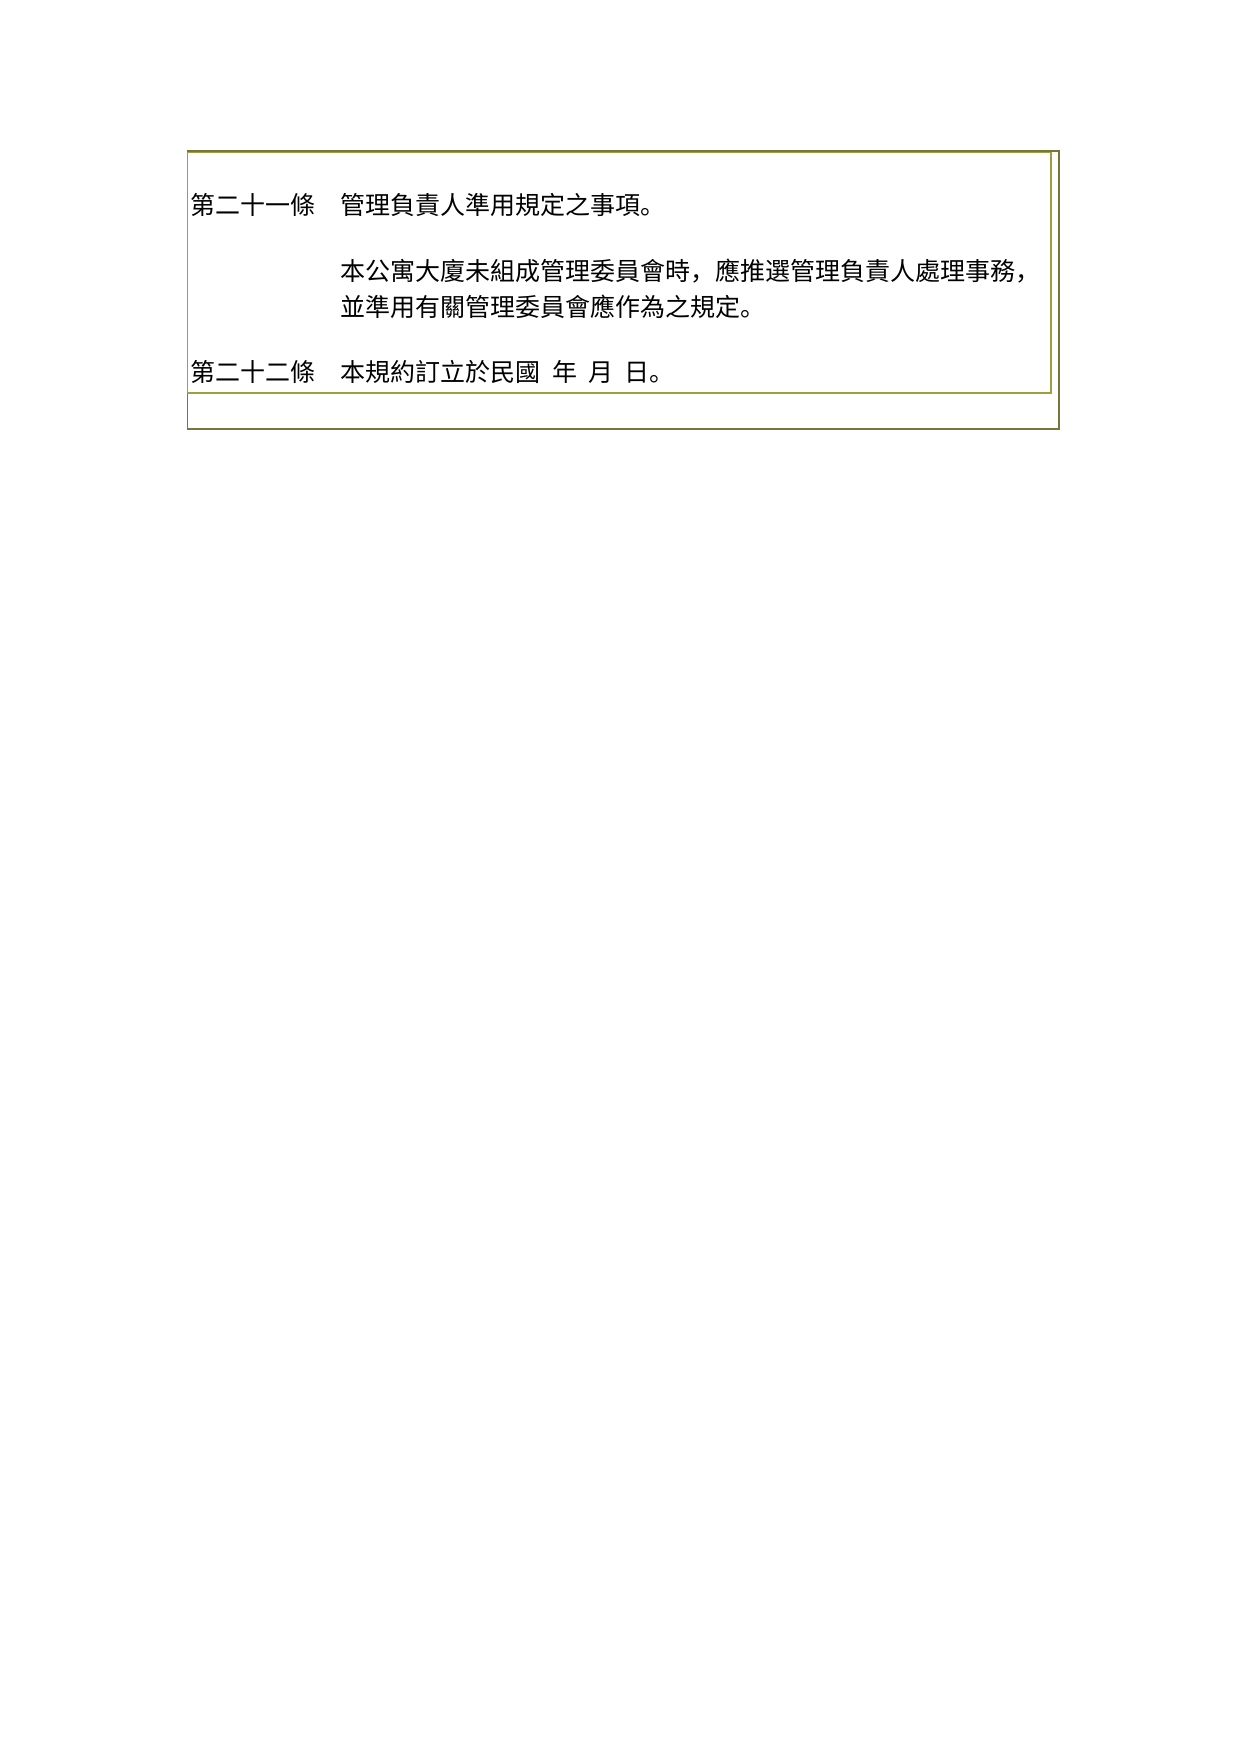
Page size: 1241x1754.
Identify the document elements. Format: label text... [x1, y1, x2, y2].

table_cell [188, 152, 1058, 428]
table_header 本 公寓大廈訂定規約條款如下，本公寓大廈全體區分所有權人、無權占有人及住戶均有遵守之義務： 第一條 本規約效力所及範圍 本規約效力及於本公寓大廈全體區分所有權人、無權占有人及住戶。 本公寓大廈之範圍如附件一中所載之基地、建築物及附屬設施 (以下簡稱標的物件) 。 第二條 專有部分、共用部分、約定專用部分、約定共用部分。 一、本公寓大廈專有部分、共用部分、約定專用部分、約定共用部分之範圍界定如后，其區劃界限詳如附件一標的物件之圖說。 (一)專有部分：指編釘獨立門牌號碼或所在地址證明之家戶，並登記為區分所有權人所有者。 (二)共用部分：指不屬專有部分與專有附屬建築物，而供共同使用者。 (三)約定專用部分：公寓大廈共用部分經約定供特定區分所有權人使用者，使用者名冊由管理委員會造冊保存。 (四)約定共用部分：公寓大廈專有部分經約定供共同使用者。 二、本公寓大廈法定空地、樓頂平臺為共用部分，應供全體區分所有權人及住戶共同使用，非經規約或區分所有權人會議之決議，不得約定為約定專用部分。但起造人或建築業者之買賣契約書或分管契約書已有約定時，從其約定。 三、本公寓大廈周圍上下、外牆面、樓頂平臺及不屬專有部分之防空避難設備，如有懸掛或設置廣告物之情事，應依法令及下列規定辦理(就下列三者勾選其一，未勾選者視為選擇1.之情形)： □1.有關懸掛或設置廣告物依公寓大廈管理條例第八條規定辦理。 □2.非經規約規定或區分所有權人會議之決議，不得懸掛或設置廣告物。 □3.應符合下列規定：(選此項者，應配合就得懸掛或設置廣告物之範圍、懸掛或設置廣告物之規格等加以規定)。 四、停車空間應依與起造人或建築業者之買賣契約書或分管契約書使用其約定專用部分。無買賣契約書或分管契約書且為共同持分之停車空間，經區分所有權人會議決議授權管理委員會得將部分之停車空間約定為約定專用部分供特定區分所有權人使用，其契約格式如附件二。 五、區分所有權人及住戶對於陽臺不得違建，如需裝置鐵窗時，不得妨礙消防逃生及救災機能，應先經管理委員會同意，方得裝設。 六、共用部分及約定共用部分劃設機車停車位，供住戶之機車停放，其相關管理規範依區分所有權人會議決議為之。 第三條 區分所有權人會議 一、區分所有權人會議由本公寓大廈全體區分所有權人組成，其定期會議及臨時會議之召開，依公寓大廈管理條例 (以下簡稱本條例) 第二十五條之規定，召集人由具區分所有權人身分之管理負責人或管理委員會主任委員擔任。 二、區分所有權人會議，應由召集人於開會前十日以書面載明開會內容，通知各區分所有權人。但有急迫情事須召開臨時會者，得於公告欄公告之；公告期間不得少於二日。管理委員之選任事項，應在前項開會通知中載明並公告之，不得以臨時動議提出。 三、下列各目事項，應經區分所有權人會議決議： (一)規約之訂定或變更。 (二)公寓大廈之重大修繕或改良。 (三)公寓大廈有本條例第十三條第二款或第三款情形之一須重建者。 (四)住戶之強制遷離或區分所有權之強制出讓。 (五)約定專用或約定共用事項。 (六)管理委員執行費用之支付項目及支付辦法。 (七)其他依法令需由區分所有權人會議決議之事項。 四、會議之目的如為專有部分之約定共用事項，應先經該專有部分之區分所有權人書面同意，始得成為議案。 五、約定專用部分變更時，應經使用該約定專用部分之區分所有權人同意。但該約定專用顯已違反公共利益，經管理委員會或管理負責人訴請法院判決確定者，不在此限。 六、會議之目的如對某專有部分之承租者或使用者有利害關係時，該等承租者或使用者經該專有部分之區分所有權人同意，得列席區分所有權人會議陳述其意見。 七、各專有部分之區分所有權人有一表決權。數人共有一專有部分者，該表決權應推由一人行使。 八、區分所有權人因故無法出席區分所有權人會議時，得以書面委託他人代理出席。但受託人於受託之區分所有權占全部區分所有權五分之一以上者，或以單一區分所有權計算之人數超過區分所有權人數五分之一者，其超過部分不予計算。代理人應於簽到前，提出區分所有權人之出席委託書，如附件三。 九、開會通知之發送，以開會前十日登錄之區分所有權人名冊為據。區分所有權人資格於開會前如有異動時，取得資格者，應出具相關證明文件。 十、區分所有權人會議討論事項，除第三款第一目至第五目應有區分所有權人三分之二以上及其區分所有權比例合計三分之二以上出席，以出席人數四分之三以上及其區分所有權比例占出席人數區分所有權四分之三以上之同意行之外，其餘決議均應有區分所有權人過半數及其區分所有權比例合計過半數之出席，以出席人數過半數及其區分所有權比例占出席人數區分所有權合計過半數之同意行之。 十一、區分所有權人會議依第十款規定未獲致決議、出席區分所有權人之人數或其區分所有權比例合計未達第十款定額者，召集人得就同一議案重新召集會議；其開議應有區分所有權人三人並五分之一以上及其區分所有權比例合計五分之一以上出席，以出席人數過半數及其區分所有權比例占出席人數區分所有權合計過半數之同意作成決議。前揭決議之會議紀錄依本條例第三十四條第一項規定送達各區分所有權人後，各區分所有權人得於七日內以書面表示反對意見。書面反對意見未超過全體區分所有權人及其區分所有權比例合計半數時，該決議視為成立。會議主席應於會議決議成立後十日內以書面送達全體區分所有權人並公告之。 十二、區分所有權人會議之出席人數與表決權之計算，於任一區分所有權人之區分所有權占全部區分所有權五分之一以上者，或任一區分所有權人所有之專有部分之個數超過全部專有部分個數總合之五分之一以上者，其超過部分不予計算。 十三、區分所有權人會議之決議事項，應作成會議紀錄，由主席簽名，於會後十五日內送達各區分所有權人並公告之。 十四、會議紀錄應包括下列內容： (一)開會時間、地點。 (二)出席區分所有權人總數、出席區分所有權人之區分所有權比例總數及所占之比例。 (三)討論事項之經過概要及決議事項內容。 第四條 公寓大廈有關文件之保管責任 規約、區分所有權人會議及管理委員會之會議紀錄、簽名簿、代理出席之委託書、使用執照謄本、竣工圖說、水電、消防、機械設施、管線圖說、公共安全檢查及消防安全設備檢修之申報文件、印鑑及有關文件應由管理委員會負保管之責，區分所有權人或利害關係人如有書面請求閱覽或影印時，不得拒絕。 第五條 管理委員會委員人數 為處理區分所有關係所生事務，本公寓大廈由區分所有權人選任住戶為管理委員組成管理委員會。管理委員會組成如下： 一、主任委員一名。 二、副主任委員一名。 三、財務委員一名。 四、委員 名。 前項委員名額，合計最多為二十一名，並得置候補委員 名。委員名額之分配，得以分層、分棟等分區方式劃分。並於選舉前十日由召集人公告分區範圍及分配名額。 主任委員、副主任委員及財務委員，由具區分所有權人身分之住戶任之。 主任委員、副主任委員、財務委員及管理委員選任時應予公告，解任時，亦同。 第六條 管理委員會會議之召開 一、主任委員應每二個月召開管理委員會會議乙次。 二、管理委員會會議，應由主任委員於開會前七日以書面載明開會內容，通知各管理委員。 三、發生重大事故有及時處理之必要，或經三分之一以上之委員請求召開管理委員會會議時，主任委員應儘速召開臨時管理委員會會議。 四、管理委員會會議應有過半數以上之委員出席參加，其討論事項應經出席委員過半數以上之決議通過。管理委員因故無法出席管理委員會會議，得以書面委託其他管理委員出席。但以代理一名委員為限，委託書格式如附件三之一。 五、有關管理委員會之會議紀錄，應包括下列內容： (一)開會時間、地點。 (二)出席人員及列席人員名單。 (三)討論事項之經過概要及決議事項內容。 六、管理委員會會議之決議事項，應作成會議紀錄，由主席簽名，於會後十五日內公告之。 第七條 主任委員、副主任委員、財務委員及管理委員之資格及選任 一、主任委員由管理委員互推之。 二、副主任委員及財務委員由主任委員於管理委員中選任之。 三、委員應以下列方式之一選任。 (一)委員名額未按分區分配名額時，採記名單記法選舉，並以獲出席區分所有權人及其區分所有權比例多者為當選。 (二)委員名額按分區分配名額時，採無記名單記法選舉，並以獲該分區區分所有權人較多者為當選。 四、委員之任期，自 年 月 日起至 年 月 日止，為期 年 月(至少一年，至多二年)，連選得連任一次。 五、主任委員、副主任委員、財務委員及管理委員有下列情事之一者，即當然解任。 (一)主任委員、副主任委員及財務委員喪失區分所有權人資格者。 (二)管理委員喪失住戶資格者。 六、管理委員、主任委員及管理負責人任期屆滿未再選任或有本條例第二十條第二項所定之拒絕移交者，自任期屆滿日起，視同解任。 七、管理委員出缺時，由候補委員依序遞補。 第八條 主任委員、副主任委員及財務委員之消極資格 有下列情事之一者，不得充任主任委員、副主任委員及財務委員，其已充任者，即當然解任。 一、曾犯詐欺、背信、侵占罪或違反工商管理法令，經受有期徒刑一年以上刑期之宣告，服刑期滿尚未逾二年者。 二、曾服公職虧空公款，經判決確定，服刑期滿尚未逾二年者。 三、受破產之宣告，尚未復權者。 四、有重大喪失債信情事，尚未了結或了結後尚未逾二年者。 五、無行為能力或限制行為能力者。 第九條 主任委員、副主任委員、財務委員及管理委員之權限 一、主任委員對外代表管理委員會，並依管理委員會決議執行本條例第三十六條規定事項。 二、主任委員應於定期區分所有權人會議中，對全體區分所有權人報告前一會計年度之有關執行事務。 三、主任委員得經管理委員會決議，對共用部分投保火災保險、責任保險及其他財產保險。 四、主任委員得經管理委員會決議通過，將其一部分之職務，委任其他委員處理。 五、副主任委員應輔佐主任委員執行業務，於主任委員因故不能行使職權時代理其職務。 六、財務委員掌管公共基金、管理及維護分擔費用 (以下簡稱為管理費)、使用償金等之收取、保管、運用及支出等事務。 七、管理委員應遵守法令、規約及區分所有權人會議、管理委員會之決議。為全體區分所有權人之利益，誠實執行職務。 八、管理委員得為工作之需要支領費用或接受報酬，其給付方法，應依區分所有權人會議之決議為之。 第十條 公共基金、管理費之繳納 一、為充裕共用部分在管理上必要之經費，區分所有權人應遵照區分所有權人會議議決之規定向管理委員會繳交下列款項。 (一)公共基金。 (二)管理費。 二、管理費由各區分所有權人依照區分所有權人會議之決議分攤之。但第一次區分所有權人會議召開前或區分所有權人會議未決議時，買賣契約或分管契約有規定者從其規定，未規定者，各區分所有權人應按其共有之應有部分比例分擔之。 三、各項費用之收繳、支付方法，授權管理委員會訂定。 四、管理費以足敷第十一條第二款開支為原則，公共基金依每月管理費百分之二十收繳，其金額達二年之管理費用時，得經區分所有權人會議之決議停止收繳。 五、區分所有權人若在規定之日期前未繳納應繳金額時，管理委員會得訴請法院命其給付應繳之金額及另外收取遲延利息，以未繳金額之年息一○％計算。 第十一條 管理費、公共基金之管理及運用 一、管理委員會為執行財務運作業務，應以管理委員會名義開設銀行或郵局儲金帳戶。 二、管理費用途如下： (一)委任或僱傭管理服務人之報酬。 (二)共用部分、約定共用部分之管理、維護費用或使用償金。 (三)有關共用部分之火災保險費、責任保險費及其他財產保險費。 (四)管理組織之辦公費、電話費及其他事務費。 (五)稅捐及其他徵收之稅賦。 (六)因管理事務洽詢律師、建築師等專業顧問之諮詢費用。 (七)其他基地及共用部分等之經常管理費用。 三、公共基金用途如下： (一)每經一定之年度，所進行之計畫性修繕者。 (二)因意外事故或其他臨時急需之特別事由，必須修繕者。 (三)共用部分及其相關設施之拆除、重大修繕或改良。 (四)供墊付前款之費用。但應由收繳之管理費歸墊。 第十二條 重大修繕或改良之標準 前條第三款第三目共用部分及其相關設施之拆除、重大修繕或改良指其工程金額符合下列情形之一(請就下列三者勾選其一，未勾選者視為選擇1.之情形)： □1.新臺幣十萬元以上。 □2.逾公共基金之百分之五。 □3.逾共用部分、約定共用部分之一個月管理維護費用。 第十三條 共用部分修繕費用之負擔比例 共用部分之修繕，由管理委員會為之。其費用由公共基金支付，公共基金不足時，由區分所有權人按其共有之應有部分比例分擔之。但修繕費係因可歸責於區分所有權人或住戶所致者，由該區分所有權人或住戶負擔。 第十四條 共用部分及約定共用部分之使用 住戶對共用部分及約定共用部分之使用應依其設置目的及通常使用方法為之。 第十五條 約定專用部分或約定共用部分使用償金繳交或給付 共用部分之約定專用者或專有部分之約定共用者，除有下列情形之一者外，應繳交或給付使用償金： 一、依與起造人或建築業者之買賣契約書或分管契約書所載已擁有停車空間持分者，或該契約訂有使用該一共用部分或專有部分之約定者。 二、登記機關之共同使用部分已載有專屬之停車空間持分面積者。 前項使用償金之金額及收入款之用途，應經區分所有權人會議決議後為之。但第一次區分所有權人會議召開前或經區分所有權人會議之授權或區分所有權人會議未決議時，由管理委員會定之。 區分所有權人會議討論第一項使用償金之議案，得不適用第三條第四款提案之限制。 第十六條 專有部分及約定專用之使用限制 一、區分所有權人及住戶對專有部分及約定專用部分之使用，應依使用執照所載用途為之。 二、區分所有權人及住戶對於專有部分及約定專用部分應依符合法令規定之方式使用，並不得有損害建築物主要構造及妨害建築物環境品質。 第十七條 財務運作之監督規定 一、管理委員會之會計年度自 年 月 日起至 年 月 日止。 二、管理委員會應製作並保管公共基金餘額、會計憑證、會計帳簿、財務報表、欠繳公共基金與應分攤或其他應負擔費用情形、附屬設施設備清冊、固定資產與雜項購置明細帳冊、區分所有權人與區分所有權比例名冊等。如區分所有權人或利害關係人提出書面理由請求閱覽或影印時，不得加以拒絕。但得指定閱覽或影印之日期、時間與地點。 第十八條 糾紛之協調程序 一、公寓大廈區分所有權人或住戶間發生糾紛時，由管理委員會邀集雙方當事人進行協調。 二、有關區分所有權人、管理委員會或利害關係人間訴訟時，應以管轄本公寓大廈所在地之 地方法院為第一審法院。 第十九條 違反義務之處置規定 一、區分所有權人或住戶有妨害建築物正常使用及違反共同利益行為時，管理委員會應按下列規定處理： (一)住戶違反本條例第六條第一項之規定，於維護、修繕專有部分、約定專用部分或行使權利時，有妨害其他住戶之安寧、安全及衛生情事；於他住戶維護、修繕專有部分、約定專用部分或設置管線，必須進入或使用其專有部分或約定專用部分時，有拒絕情事；於維護、修繕專有部分、約定專用部分或設置管線，必須使用共用部分時，應經管理負責人或管理委員會之同意後為之；經協調仍不履行時，得按其性質請求各該主管機關或訴請法院為必要之處置。管理委員會本身於維護、修繕共用部分或設置管線必須進入或使用該住戶專有部分或約定專用部分，有拒絕情事時，亦同。 (二)住戶違反本條例第八條第一項之規定，有任意變更公寓大廈周圍上下、外牆面、樓頂平臺及不屬專有部分之防空避難設備設備之構造、顏色、設置廣告物、鐵鋁窗或其他類似行為時，應予制止，經制止而不遵從者，應報請主管機關依本條例第四十九條第一項規定處理，該住戶應於一個月內回復原狀，屆期未回復原狀者，由管理委員會回復原狀，其費用由該住戶負擔。 (三)住戶違反本條例第九條第二項之規定，對共用部分之使用未依設置目的及通常使用方法為之者，應予制止，並得按其性質請求各該主管機關或訴請法院為必要之處置。如有損害並得請求損害賠償。 (四)住戶違反本條例第十五條第一項之規定，對於專有部分、約定專用部分之使用方式有違反使用執照及規約之規定時，應予制止，經制止而不遵從者，應報請直轄市、縣 (市) 主管機關處理，要求其回復原狀。 (五)住戶違反本條例第十六條第一項至第四項之規定有破壞公共安全、公共衛生、公共安寧等行為時，應予制止，或召集當事人協調處理，經制止而不遵從者，得報請地方主管機關處理。 二、住戶有下列各目之情事，管理委員會應促請區分所有權人或住戶改善，於三個月內仍未改善者，管理委員會得依區分所有權人會議之決議，訴請法院強制其遷離。而住戶若為區分所有權人時，亦得訴請法院命其出讓區分所有權及其基地所有權應有部分： (一)積欠依本條例及規約規定應分擔費用，經強制執行再度積欠金額達其區分所有權總價百分之一者。 (二)違反本條例相關規定經依本條例第四十九條第一項第一款至第四款處以罰鍰後，仍不改善或續犯者。 (三)其他違反法令或規約，情節重大者。 三、前款強制出讓所有權於判決確定後三個月內不自行出讓並完成移轉登記手續者，管理委員會得聲請法院拍賣之。 第二十條 其他事項 一、共用部分及約定共用部分之使用管理事項，本規約未規定者，得授權管理委員會另定使用規則。 二、區分所有權人資格有異動時，取得資格者應以書面提出登記資料，其格式如附件四。 三、區分所有權人將其專有部分出租他人或供他人使用時，該承租者或使用者亦應遵守本規約各項規定。 四、區分所有權人及停車空間建築物所有權者，應在租賃 (或使用) 契約書中載明承租人 (或使用人) 不得違反本規約之規定，並應向管理委員會提切結書，其格式如附件五。 五、本規約中未規定之事項，應依公寓大廈管理條例、公寓大廈管理條例施行細則及其他相關法令之規定辦理。 六、本公寓大廈公告欄設置於 。 七、公用停車使用管理事項: (一)本大樓公用(聯開)停車位169部，位於地下二層20部、地下三層149部，提供公眾使用。 (二)本建築物設置機械停車設備，該機械停車設備之車位型式、規格(長、寬、高淨尺寸)、操作方式、容車最大尺寸、管理維護規範(含管理維護方式、項目、頻率及經費概估) 、使用年限、所有車位操作效率說明(各車進出時間/總吞吐所需時間)等內容詳後附件設計建築師及停車設備廠商簽認之設備說明書，管理委員會、區分所有權人及停車空間建築物所有權者，應依設備說明書內容操作管理維護使用。 (三)區分所有權人及停車空間建築物所有權者，於辦理產權移轉時，應將上開機械停車設備內容於建築物改良物所有權買賣移轉契約書中清楚載明。 第二十一條 管理負責人準用規定之事項。 本公寓大廈未組成管理委員會時，應推選管理負責人處理事務，並準用有關管理委員會應作為之規定。 第二十二條 本規約訂立於民國 年 月 日。 [188, 153, 1050, 392]
